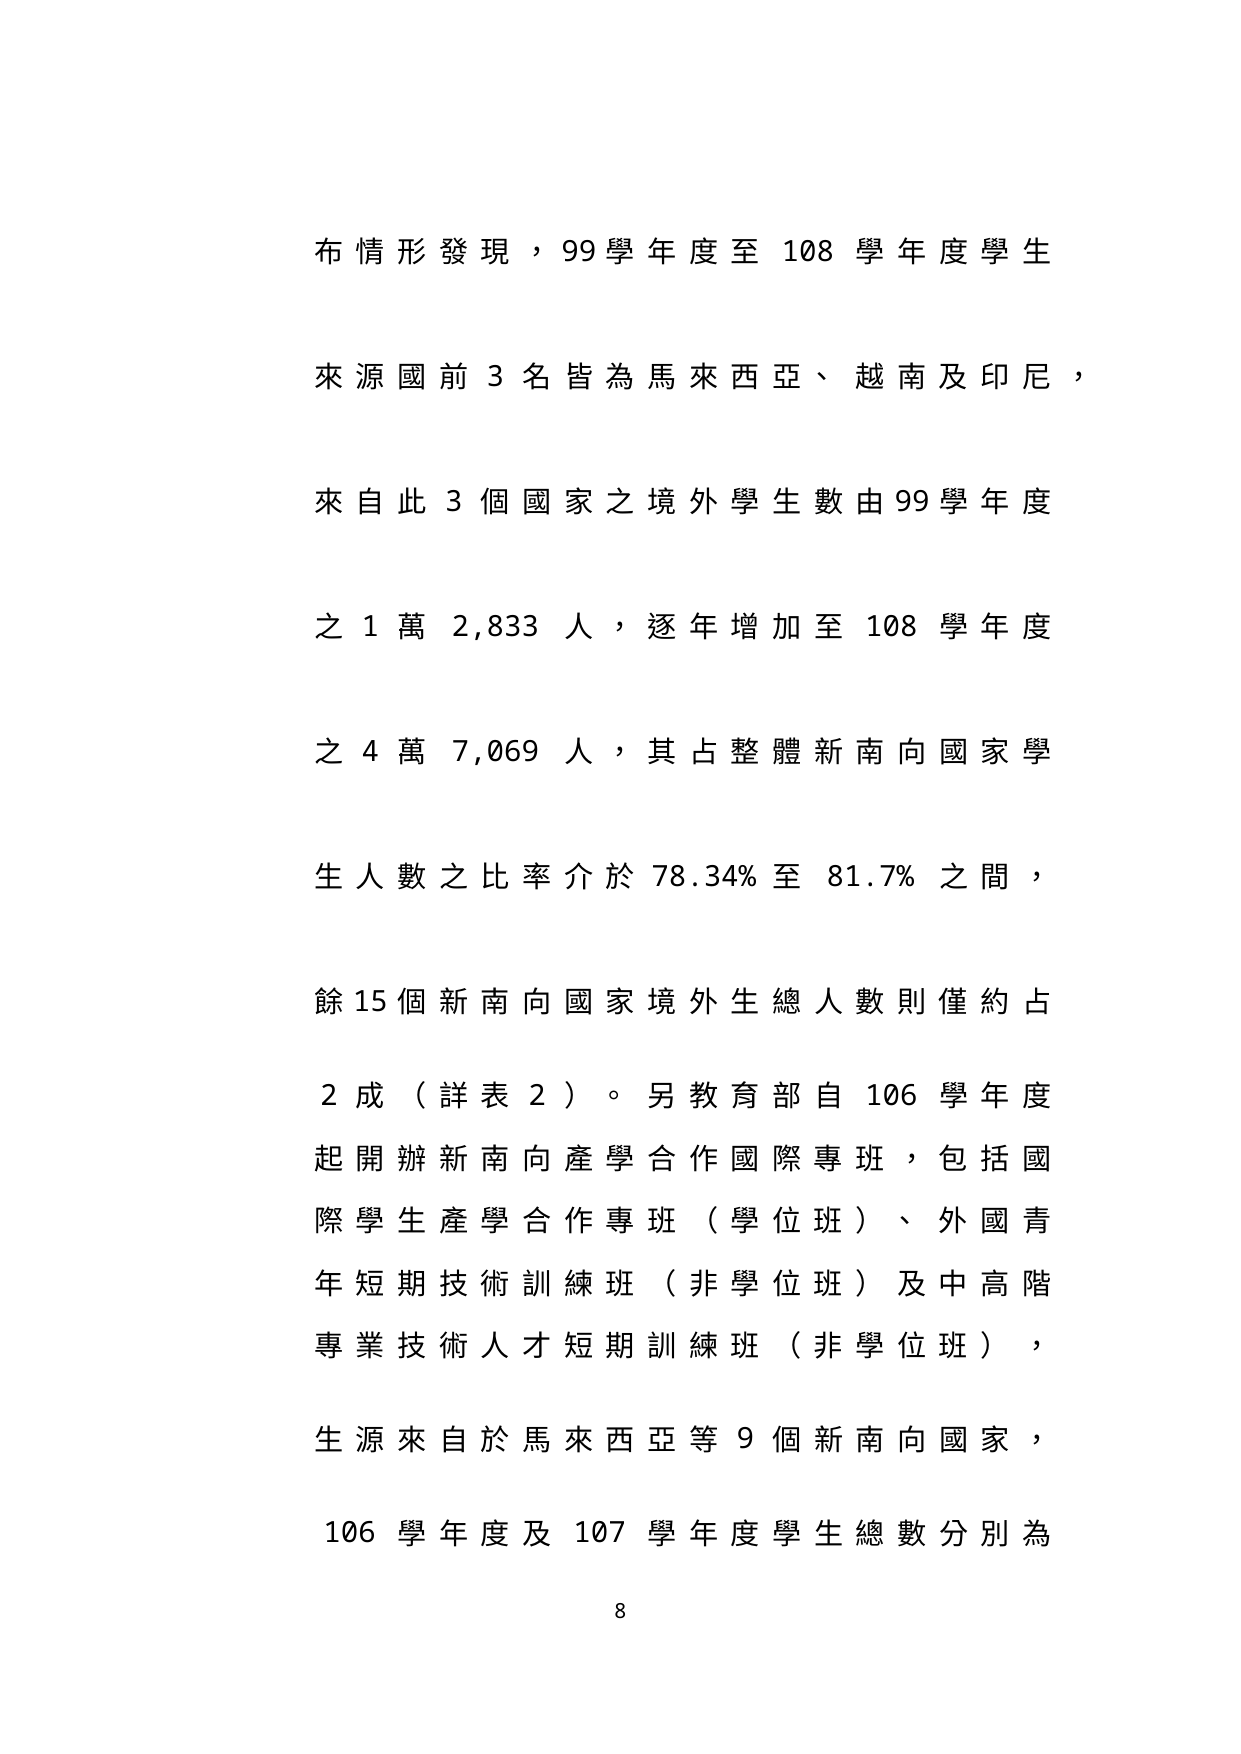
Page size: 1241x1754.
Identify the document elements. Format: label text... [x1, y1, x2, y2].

text 惟經分析新南向國家學生生源之國籍分布情形發現，99學年度至108學年度學生來源國前3名皆為馬來西亞、越南及印尼，來自此3個國家之境外學生數由99學年度之1萬2,833人，逐年增加至108學年度之4萬7,069人，其占整體新南向國家學生人數之比率介於78.34%至81.7%之間，餘15個新南向國家境外生總人數則僅約占2成（詳表2）。另教育部自106學年度起開辦新南向產學合作國際專班，包括國際學生產學合作專班（學位班）、外國青年短期技術訓練班（非學位班）及中高階專業技術人才短期訓練班（非學位班），生源來自於馬來西亞等9個新南向國家，106學年度及107學年度學生總數分別為2,931人及4,131人，108學年度春季班則為1,376人，其中主要來源國集中於越南及印尼2國，106學年度至108學年度來自該2國之學生人數合計分別為2,759人、3,981人及1,299人，占該專班學生總數之比率分別為94.13%、96.37%及94.4%，占比皆逾9成（詳表3），顯示新南向國家學生生源有集中於少數國家之情形。 [271, 177, 1058, 1552]
